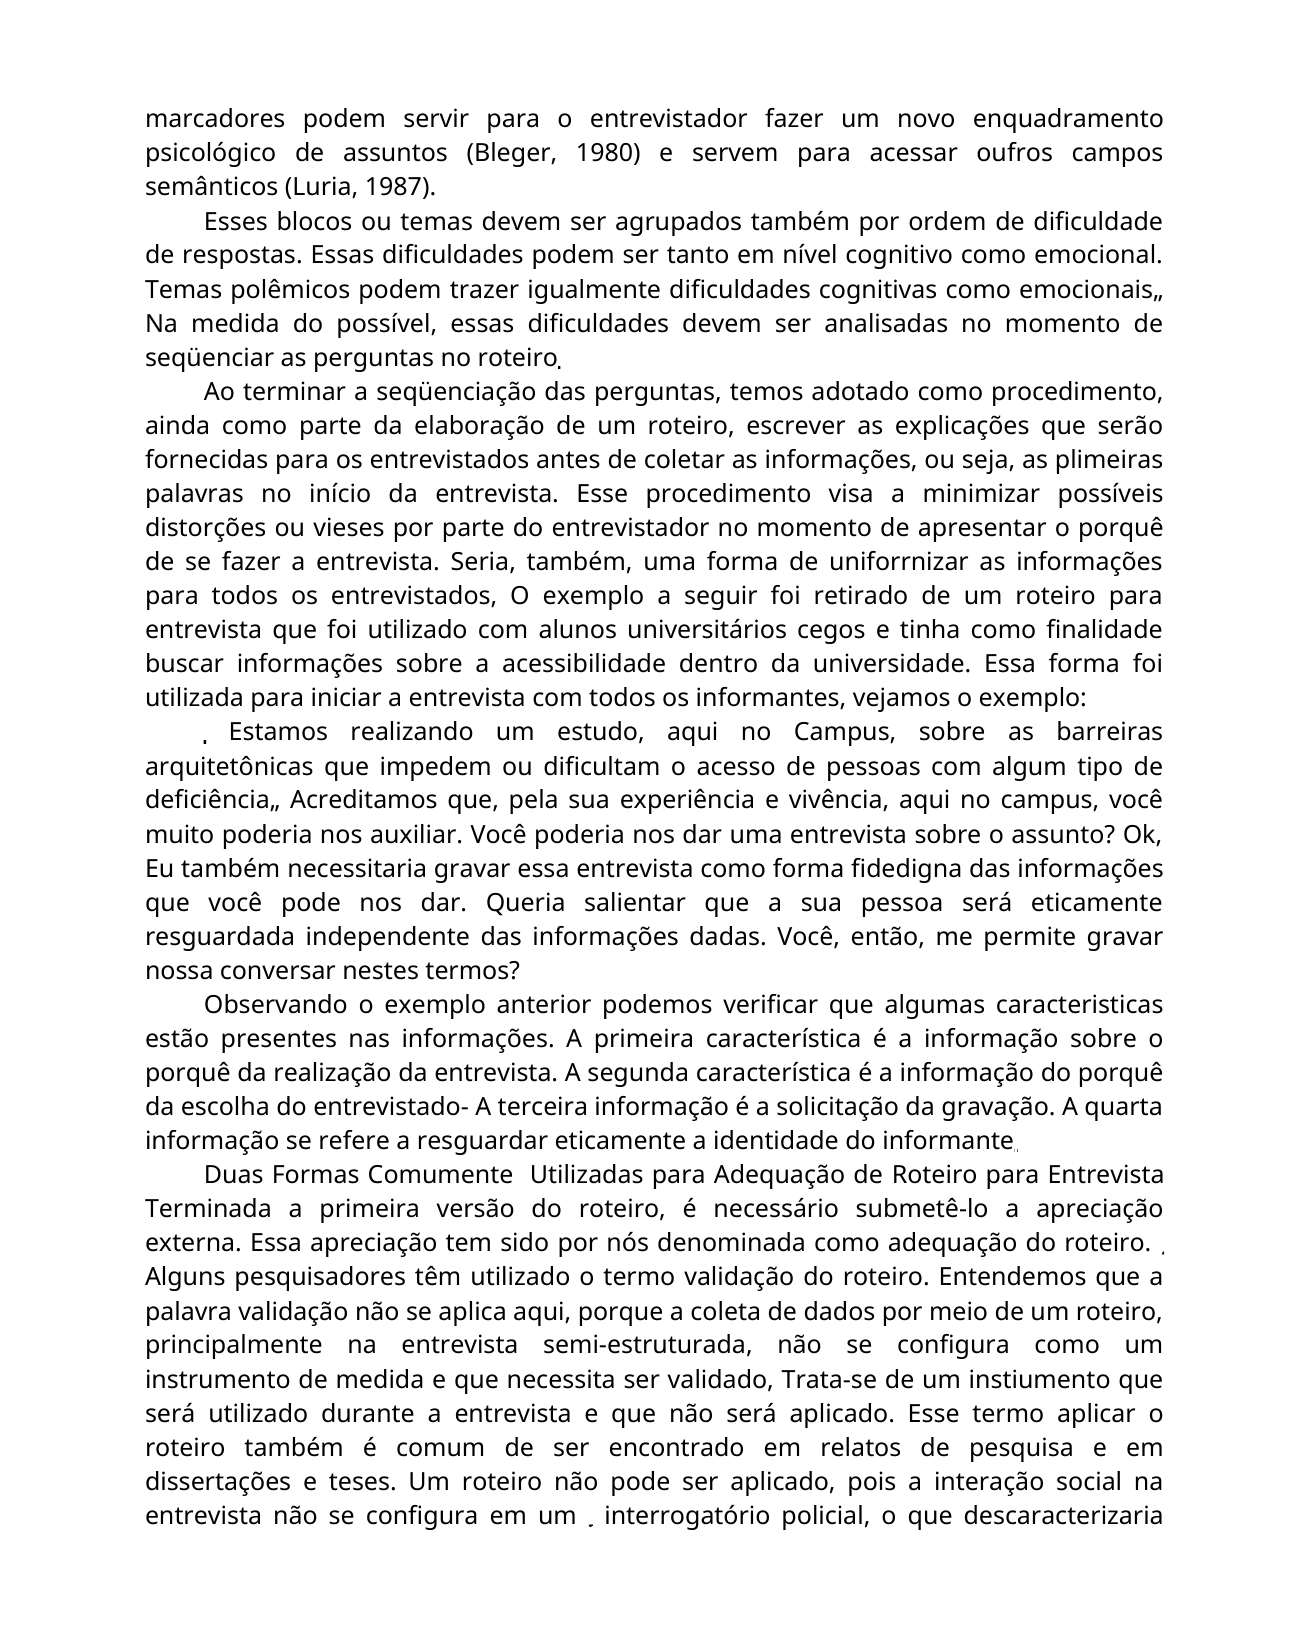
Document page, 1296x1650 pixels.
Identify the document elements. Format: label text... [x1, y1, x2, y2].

text Duas Formas Comumente Utilizadas para Adequação de Roteiro para Entrevista Terminada a primeira versão do roteiro, é necessário submetê-lo a apreciação externa. Essa apreciação tem sido por nós denominada como adequação do roteiro. Alguns pesquisadores têm utilizado o termo validação do roteiro. Entendemos que a palavra validação não se aplica aqui, porque a coleta de dados por meio de um roteiro, principalmente na entrevista semi-estruturada, não se configura como um instrumento de medida e que necessita ser validado, Trata-se de um instiumento que será utilizado durante a entrevista e que não será aplicado. Esse termo aplicar o roteiro também é comum de ser encontrado em relatos de pesquisa e em dissertações e teses. Um roteiro não pode ser aplicado, pois a interação social na entrevista não se configura em um interrogatório policial, o que descaracterizaria [145, 1157, 1164, 1532]
text Ao terminar a seqüenciação das perguntas, temos adotado como procedimento, ainda como parte da elaboração de um roteiro, escrever as explicações que serão fornecidas para os entrevistados antes de coletar as informações, ou seja, as plimeiras palavras no início da entrevista. Esse procedimento visa a minimizar possíveis distorções ou vieses por parte do entrevistador no momento de apresentar o porquê de se fazer a entrevista. Seria, também, uma forma de uniforrnizar as informações para todos os entrevistados, O exemplo a seguir foi retirado de um roteiro para entrevista que foi utilizado com alunos universitários cegos e tinha como finalidade buscar informações sobre a acessibilidade dentro da universidade. Essa forma foi utilizada para iniciar a entrevista com todos os informantes, vejamos o exemplo: [145, 373, 1164, 714]
text Esses blocos ou temas devem ser agrupados também por ordem de dificuldade de respostas. Essas dificuldades podem ser tanto em nível cognitivo como emocional. Temas polêmicos podem trazer igualmente dificuldades cognitivas como emocionais„ Na medida do possível, essas dificuldades devem ser analisadas no momento de seqüenciar as perguntas no roteiro [145, 203, 1164, 373]
text marcadores podem servir para o entrevistador fazer um novo enquadramento psicológico de assuntos (Bleger, 1980) e servem para acessar oufros campos semânticos (Luria, 1987). [145, 101, 1164, 203]
text Estamos realizando um estudo, aqui no Campus, sobre as barreiras arquitetônicas que impedem ou dificultam o acesso de pessoas com algum tipo de deficiência„ Acreditamos que, pela sua experiência e vivência, aqui no campus, você muito poderia nos auxiliar. Você poderia nos dar uma entrevista sobre o assunto? Ok, Eu também necessitaria gravar essa entrevista como forma fidedigna das informações que você pode nos dar. Queria salientar que a sua pessoa será eticamente resguardada independente das informações dadas. Você, então, me permite gravar nossa conversar nestes termos? [145, 714, 1164, 987]
text Observando o exemplo anterior podemos verificar que algumas caracteristicas estão presentes nas informações. A primeira característica é a informação sobre o porquê da realização da entrevista. A segunda característica é a informação do porquê da escolha do entrevistado- A terceira informação é a solicitação da gravação. A quarta informação se refere a resguardar eticamente a identidade do informante [145, 987, 1164, 1157]
